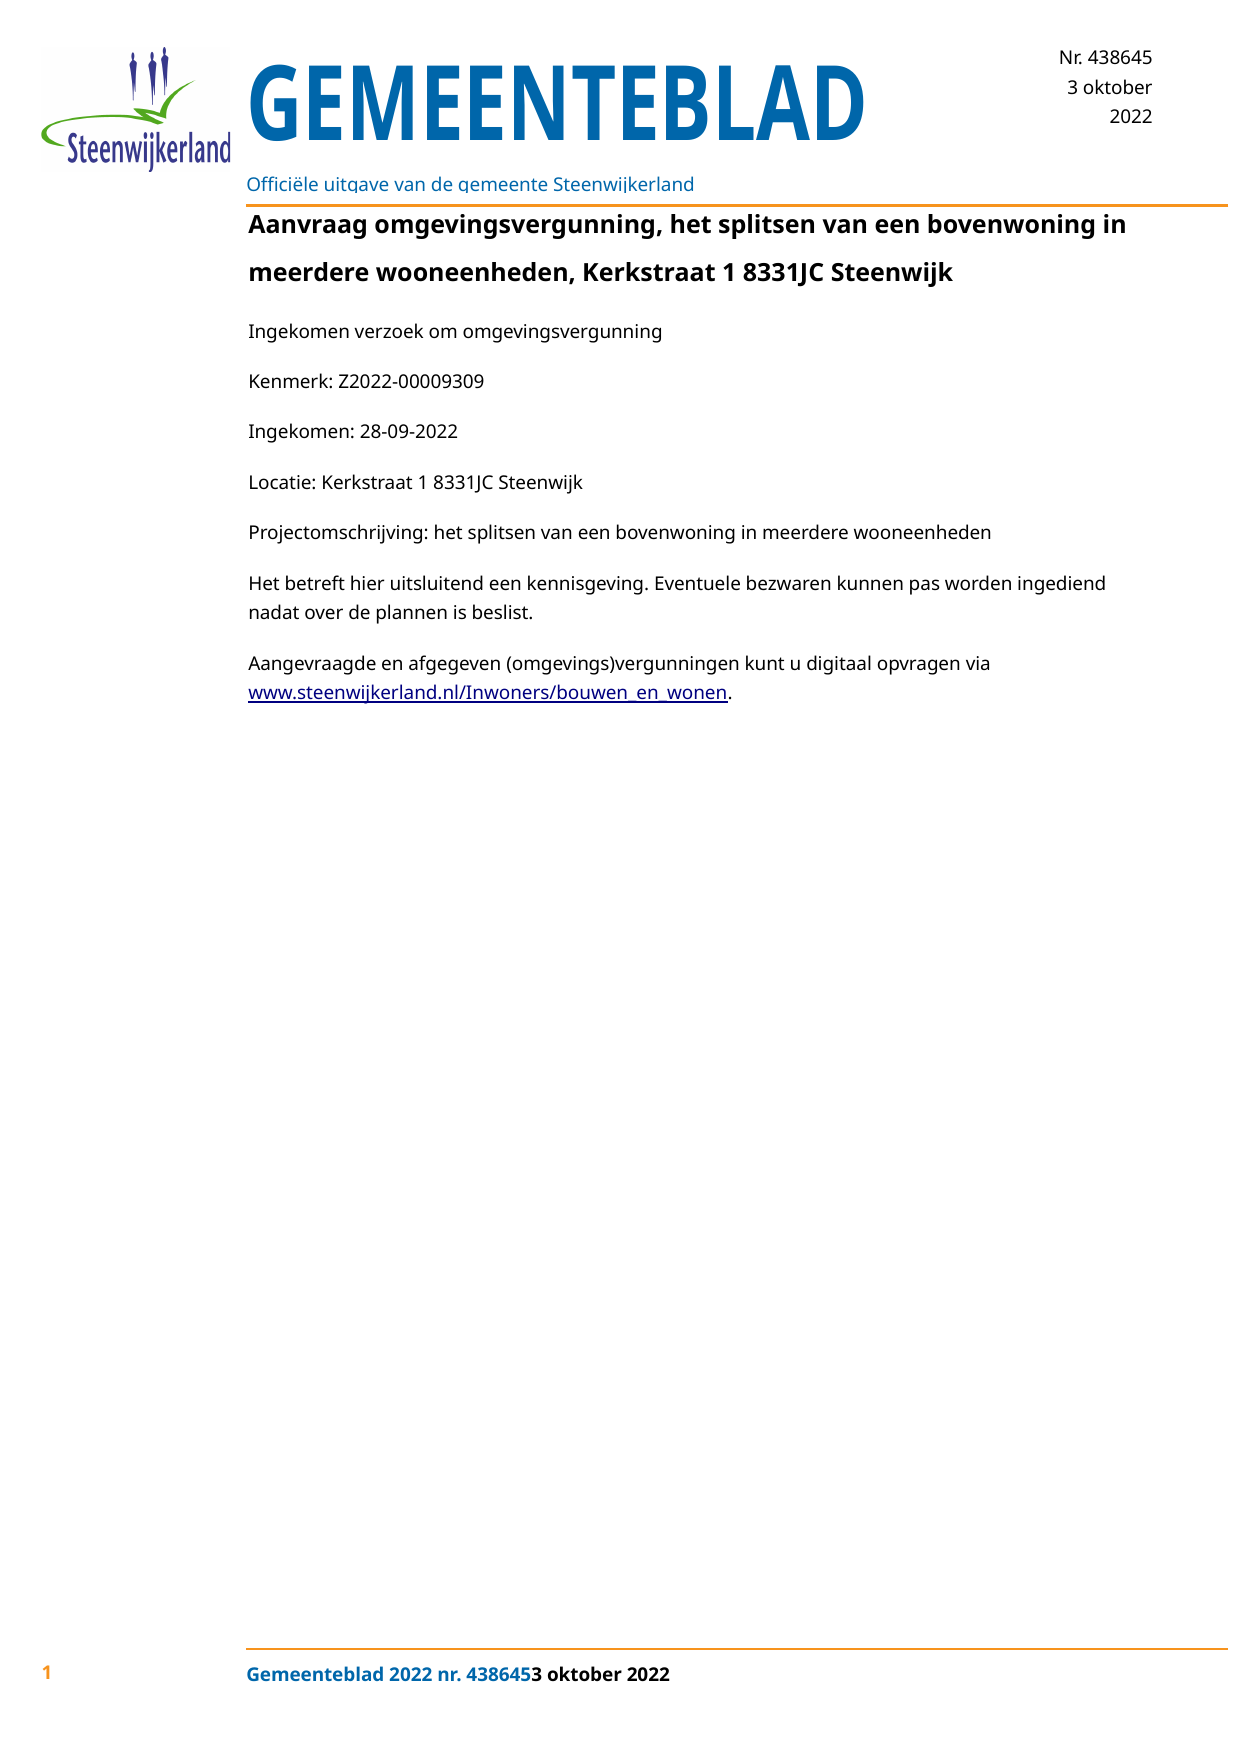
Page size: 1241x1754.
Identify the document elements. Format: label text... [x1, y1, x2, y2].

picture [41, 47, 231, 172]
text Ingekomen: 28-09-2022 [248, 419, 1152, 444]
text Aanvraag omgevingsvergunning, het splitsen van een bovenwoning in meerdere wooneenheden, Kerkstraat 1 8331JC Steenwijk [248, 207, 1152, 288]
text Projectomschrijving: het splitsen van een bovenwoning in meerdere wooneenheden [248, 519, 1152, 545]
text Ingekomen verzoek om omgevingsvergunning [248, 318, 1152, 344]
text Locatie: Kerkstraat 1 8331JC Steenwijk [248, 469, 1152, 495]
text Aangevraagde en afgegeven (omgevings)vergunningen kunt u digitaal opvragen via www.steenwijkerland.nl/Inwoners/bouwen_en_wonen. [248, 650, 1152, 705]
text Kenmerk: Z2022-00009309 [248, 368, 1152, 394]
text Het betreft hier uitsluitend een kennisgeving. Eventuele bezwaren kunnen pas worden ingediend nadat over de plannen is beslist. [248, 570, 1152, 625]
